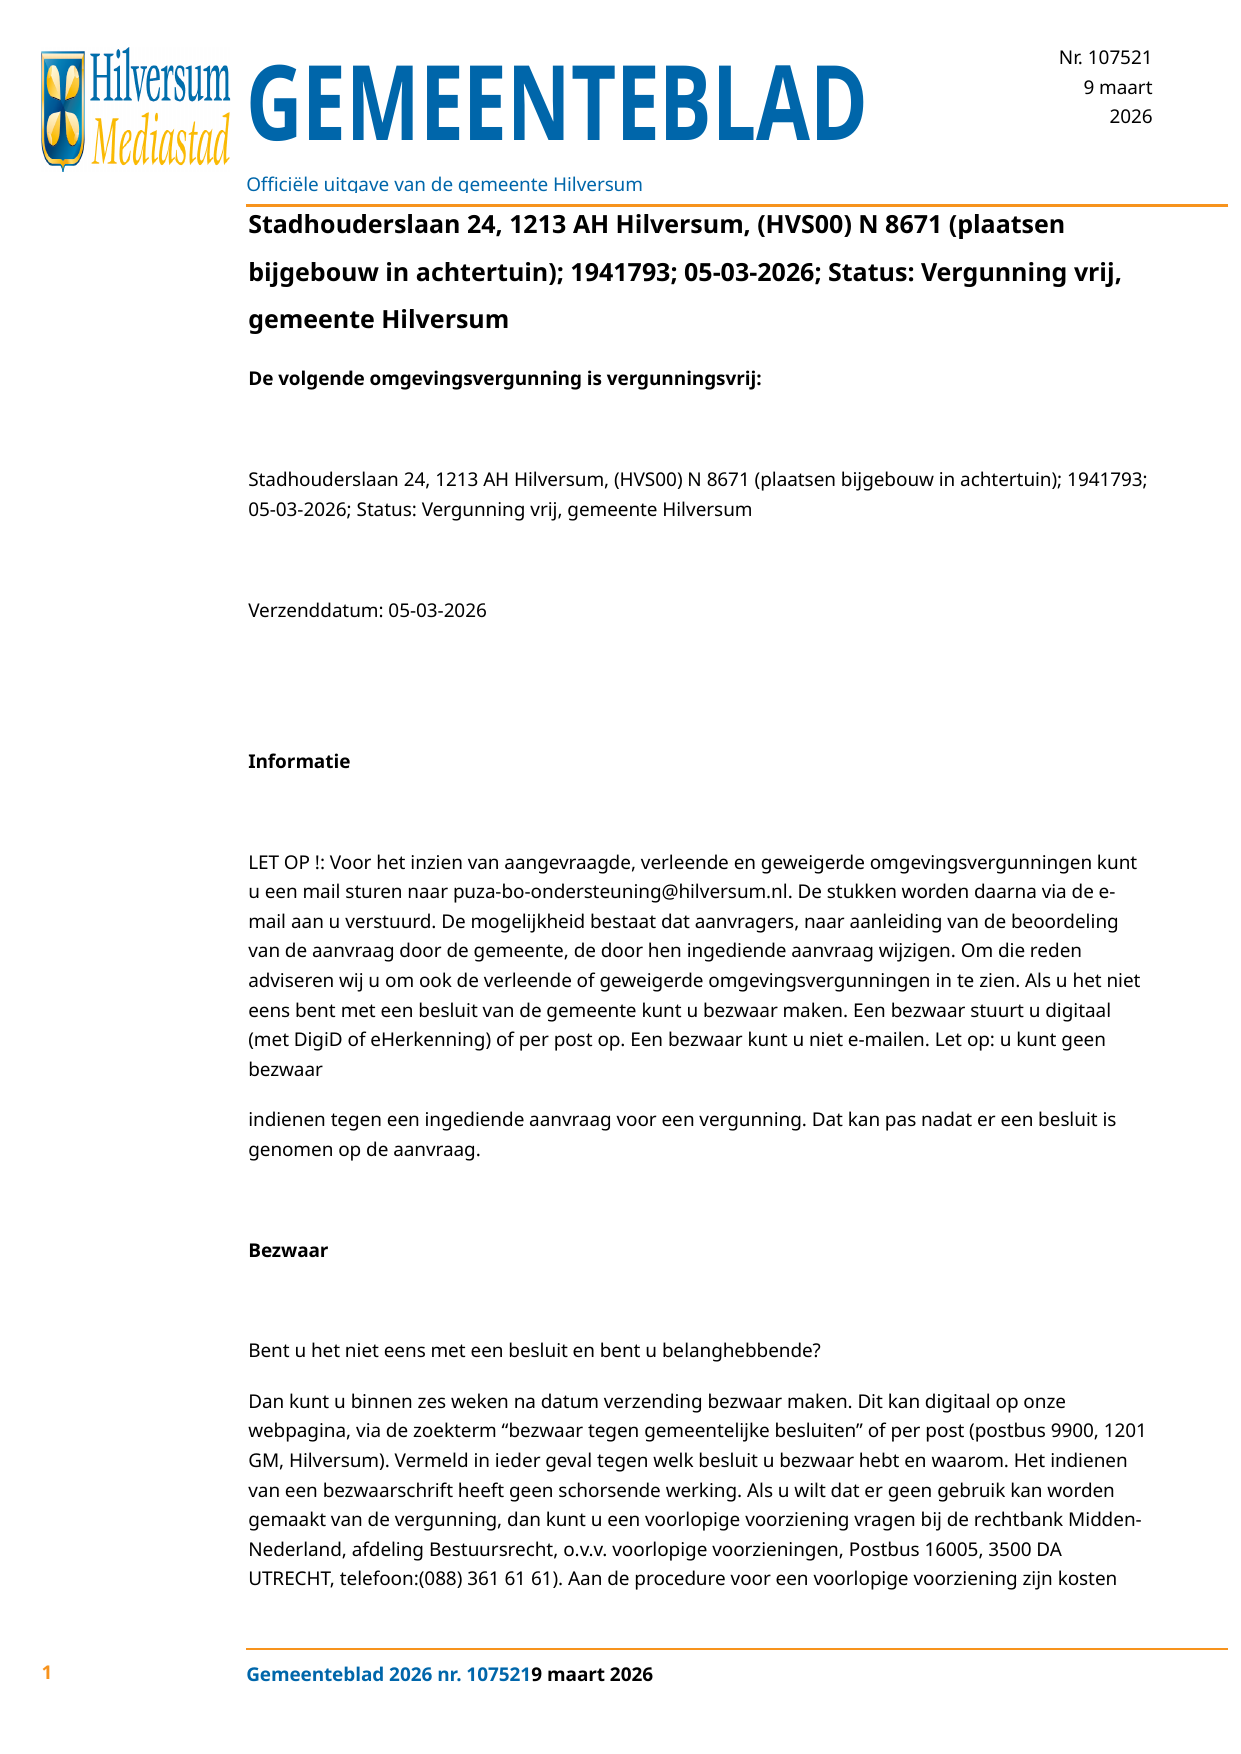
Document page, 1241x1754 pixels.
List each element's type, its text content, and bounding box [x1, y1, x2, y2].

text Stadhouderslaan 24, 1213 AH Hilversum, (HVS00) N 8671 (plaatsen bijgebouw in achtertuin); 1941793; 05-03-2026; Status: Vergunning vrij, gemeente Hilversum [248, 466, 1152, 522]
text LET OP !: Voor het inzien van aangevraagde, verleende en geweigerde omgevingsvergunningen kunt u een mail sturen naar puza-bo-ondersteuning@hilversum.nl. De stukken worden daarna via de e-mail aan u verstuurd. De mogelijkheid bestaat dat aanvragers, naar aanleiding van de beoordeling van de aanvraag door de gemeente, de door hen ingediende aanvraag wijzigen. Om die reden adviseren wij u om ook de verleende of geweigerde omgevingsvergunningen in te zien. Als u het niet eens bent met een besluit van de gemeente kunt u bezwaar maken. Een bezwaar stuurt u digitaal (met DigiD of eHerkenning) of per post op. Een bezwaar kunt u niet e-mailen. Let op: u kunt geen bezwaar [248, 849, 1152, 1082]
text Dan kunt u binnen zes weken na datum verzending bezwaar maken. Dit kan digitaal op onze webpagina, via de zoekterm “bezwaar tegen gemeentelijke besluiten” of per post (postbus 9900, 1201 GM, Hilversum). Vermeld in ieder geval tegen welk besluit u bezwaar hebt en waarom. Het indienen van een bezwaarschrift heeft geen schorsende werking. Als u wilt dat er geen gebruik kan worden gemaakt van de vergunning, dan kunt u een voorlopige voorziening vragen bij de rechtbank Midden-Nederland, afdeling Bestuursrecht, o.v.v. voorlopige voorzieningen, Postbus 16005, 3500 DA UTRECHT, telefoon:(088) 361 61 61). Aan de procedure voor een voorlopige voorziening zijn kosten [248, 1388, 1152, 1591]
text Stadhouderslaan 24, 1213 AH Hilversum, (HVS00) N 8671 (plaatsen bijgebouw in achtertuin); 1941793; 05-03-2026; Status: Vergunning vrij, gemeente Hilversum [248, 207, 1152, 336]
text Verzenddatum: 05-03-2026 [248, 597, 1152, 622]
picture [41, 47, 231, 172]
text Bent u het niet eens met een besluit en bent u belanghebbende? [248, 1338, 1152, 1363]
text Bezwaar [248, 1237, 1152, 1262]
text indienen tegen een ingediende aanvraag voor een vergunning. Dat kan pas nadat er een besluit is genomen op de aanvraag. [248, 1106, 1152, 1162]
text De volgende omgevingsvergunning is vergunningsvrij: [248, 366, 1152, 391]
text Informatie [248, 748, 1152, 774]
